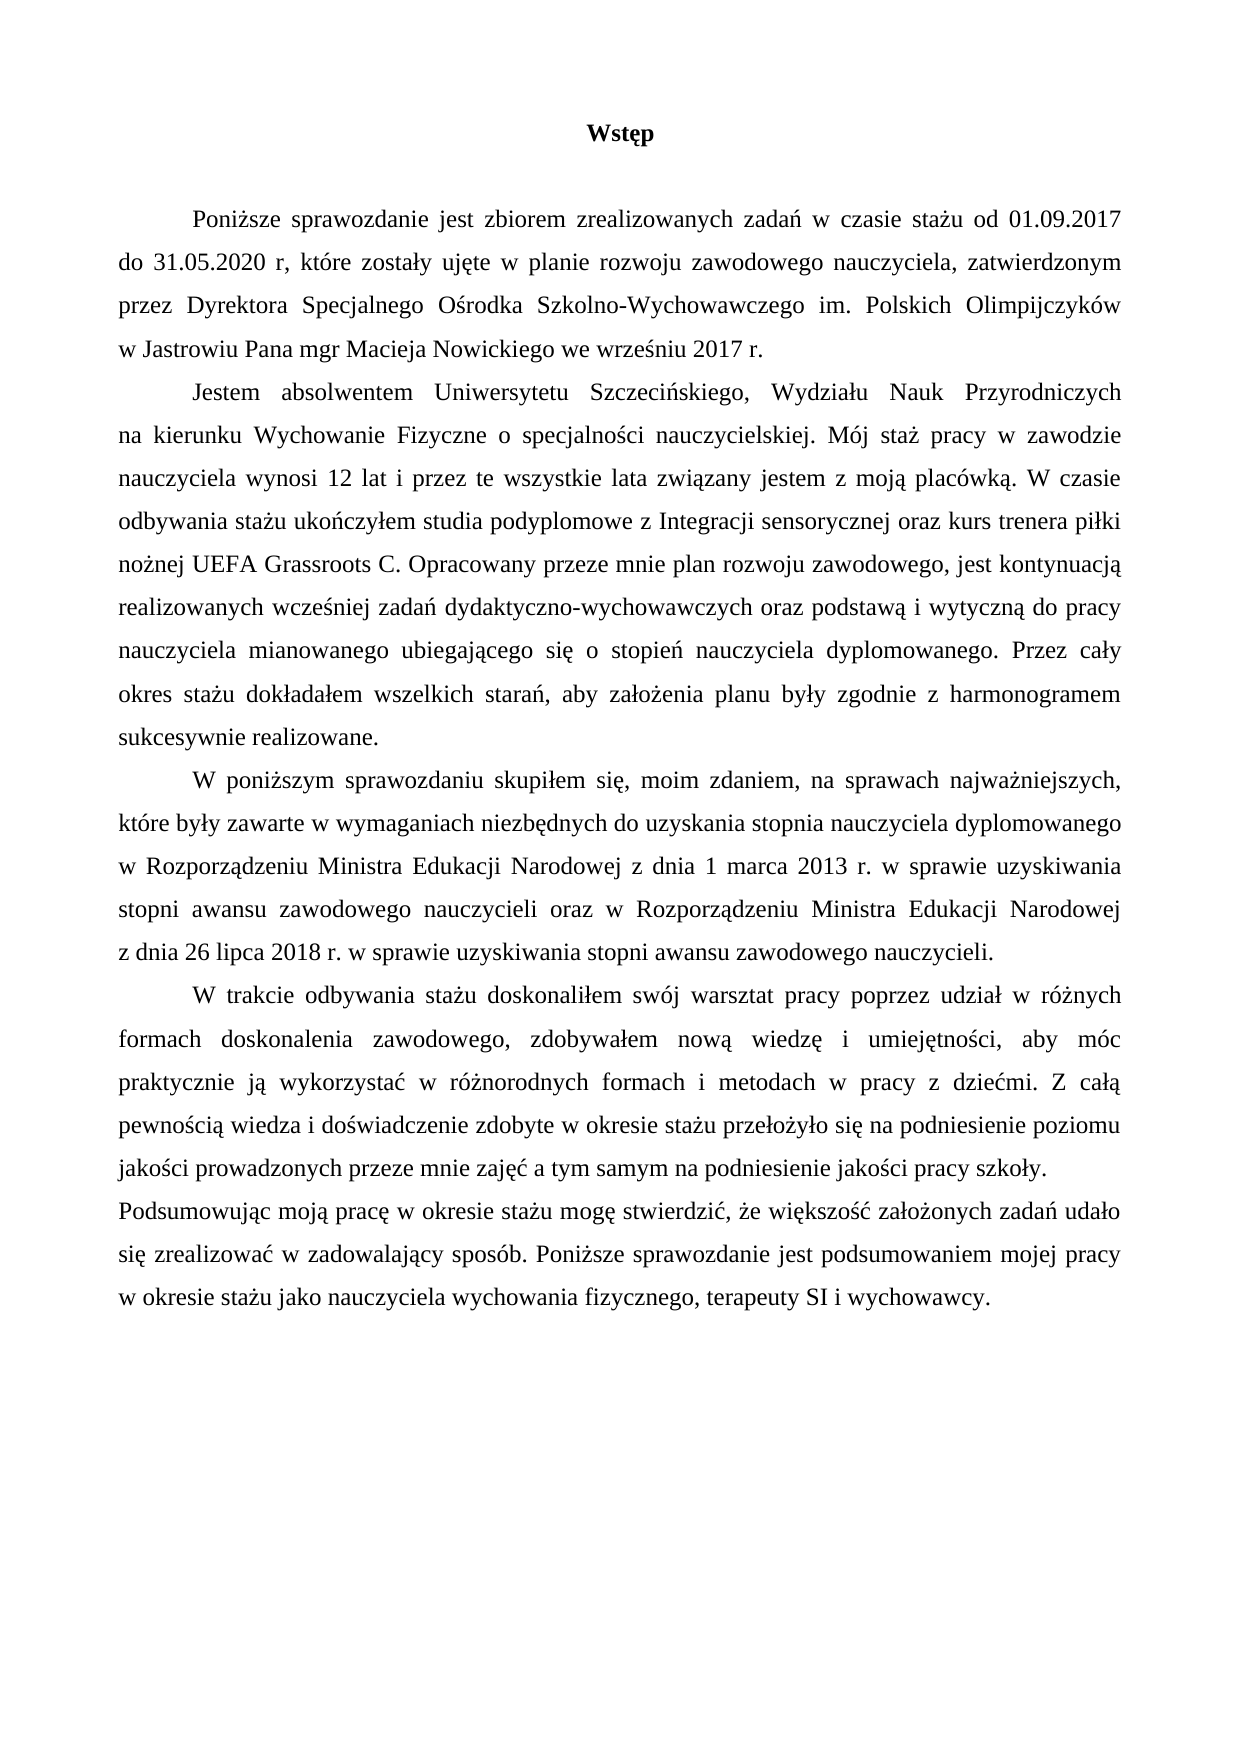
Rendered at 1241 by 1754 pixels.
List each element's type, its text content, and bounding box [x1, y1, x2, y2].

text Jestem absolwentem Uniwersytetu Szczecińskiego, Wydziału Nauk Przyrodniczych na kierunku Wychowanie Fizyczne o specjalności nauczycielskiej. Mój staż pracy w zawodzie nauczyciela wynosi 12 lat i przez te wszystkie lata związany jestem z moją placówką. W czasie odbywania stażu ukończyłem studia podyplomowe z Integracji sensorycznej oraz kurs trenera piłki nożnej UEFA Grassroots C. Opracowany przeze mnie plan rozwoju zawodowego, jest kontynuacją realizowanych wcześniej zadań dydaktyczno-wychowawczych oraz podstawą i wytyczną do pracy nauczyciela mianowanego ubiegającego się o stopień nauczyciela dyplomowanego. Przez cały okres stażu dokładałem wszelkich starań, aby założenia planu były zgodnie z harmonogramem sukcesywnie realizowane. [118, 377, 1122, 751]
text Poniższe sprawozdanie jest zbiorem zrealizowanych zadań w czasie stażu od 01.09.2017 do 31.05.2020 r, które zostały ujęte w planie rozwoju zawodowego nauczyciela, zatwierdzonym przez Dyrektora Specjalnego Ośrodka Szkolno-Wychowawczego im. Polskich Olimpijczyków w Jastrowiu Pana mgr Macieja Nowickiego we wrześniu 2017 r. [118, 204, 1122, 362]
text W trakcie odbywania stażu doskonaliłem swój warsztat pracy poprzez udział w różnych formach doskonalenia zawodowego, zdobywałem nową wiedzę i umiejętności, aby móc praktycznie ją wykorzystać w różnorodnych formach i metodach w pracy z dziećmi. Z całą pewnością wiedza i doświadczenie zdobyte w okresie stażu przełożyło się na podniesienie poziomu jakości prowadzonych przeze mnie zajęć a tym samym na podniesienie jakości pracy szkoły. [118, 981, 1122, 1182]
text Wstęp [118, 118, 1122, 147]
text W poniższym sprawozdaniu skupiłem się, moim zdaniem, na sprawach najważniejszych, które były zawarte w wymaganiach niezbędnych do uzyskania stopnia nauczyciela dyplomowanego w Rozporządzeniu Ministra Edukacji Narodowej z dnia 1 marca 2013 r. w sprawie uzyskiwania stopni awansu zawodowego nauczycieli oraz w Rozporządzeniu Ministra Edukacji Narodowej z dnia 26 lipca 2018 r. w sprawie uzyskiwania stopni awansu zawodowego nauczycieli. [118, 765, 1122, 966]
text Podsumowując moją pracę w okresie stażu mogę stwierdzić, że większość założonych zadań udało się zrealizować w zadowalający sposób. Poniższe sprawozdanie jest podsumowaniem mojej pracy w okresie stażu jako nauczyciela wychowania fizycznego, terapeuty SI i wychowawcy. [118, 1196, 1122, 1311]
